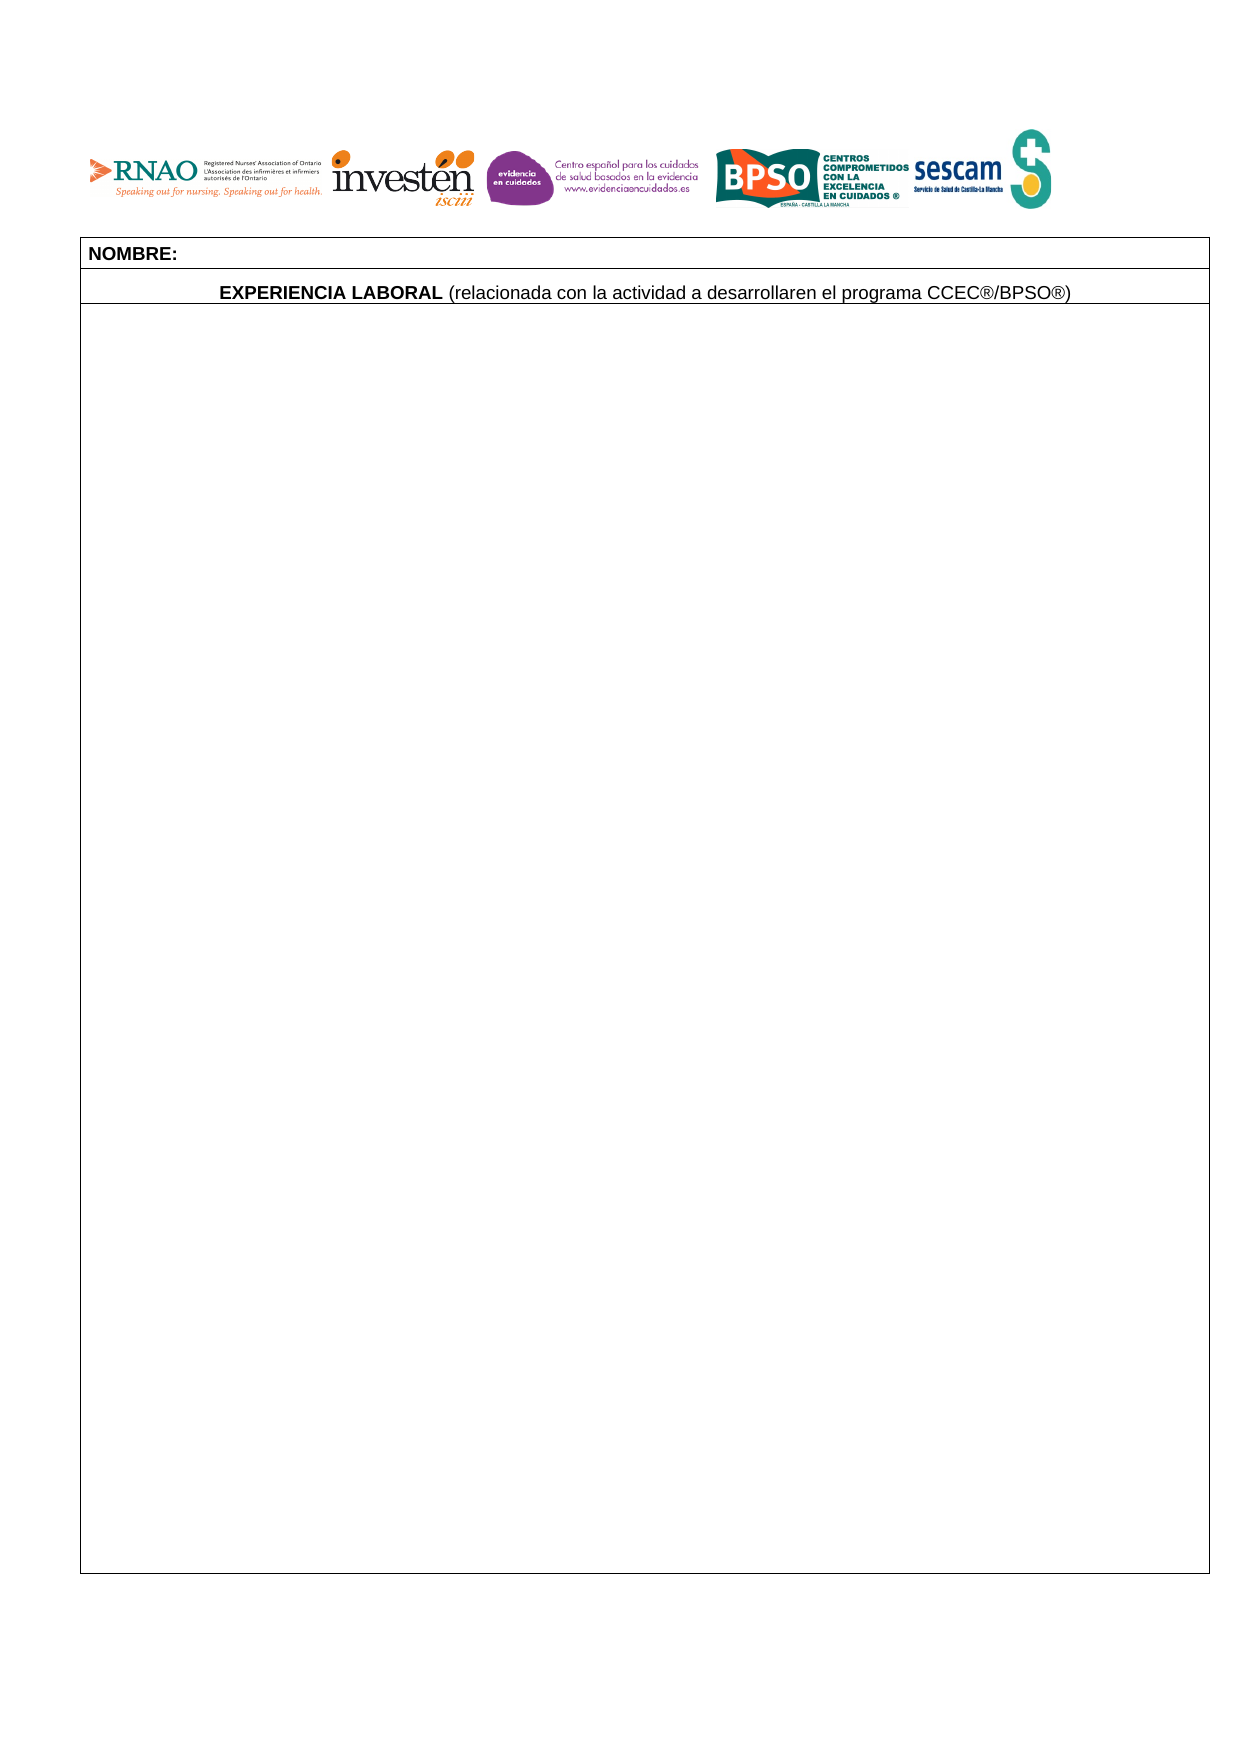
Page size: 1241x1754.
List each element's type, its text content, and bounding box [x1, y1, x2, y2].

picture [914, 129, 1052, 209]
picture [486, 151, 699, 195]
picture [90, 159, 322, 195]
table_header [805, 195, 1209, 237]
picture [331, 150, 475, 195]
table_header [81, 195, 805, 237]
picture [716, 149, 909, 208]
table_cell EXPERIENCIA LABORAL (relacionada con la actividad a desarrollaren el programa CCEC®/BPSO®) [81, 269, 1209, 303]
table_cell NOMBRE: [81, 238, 1209, 268]
table_cell [81, 304, 1209, 1573]
